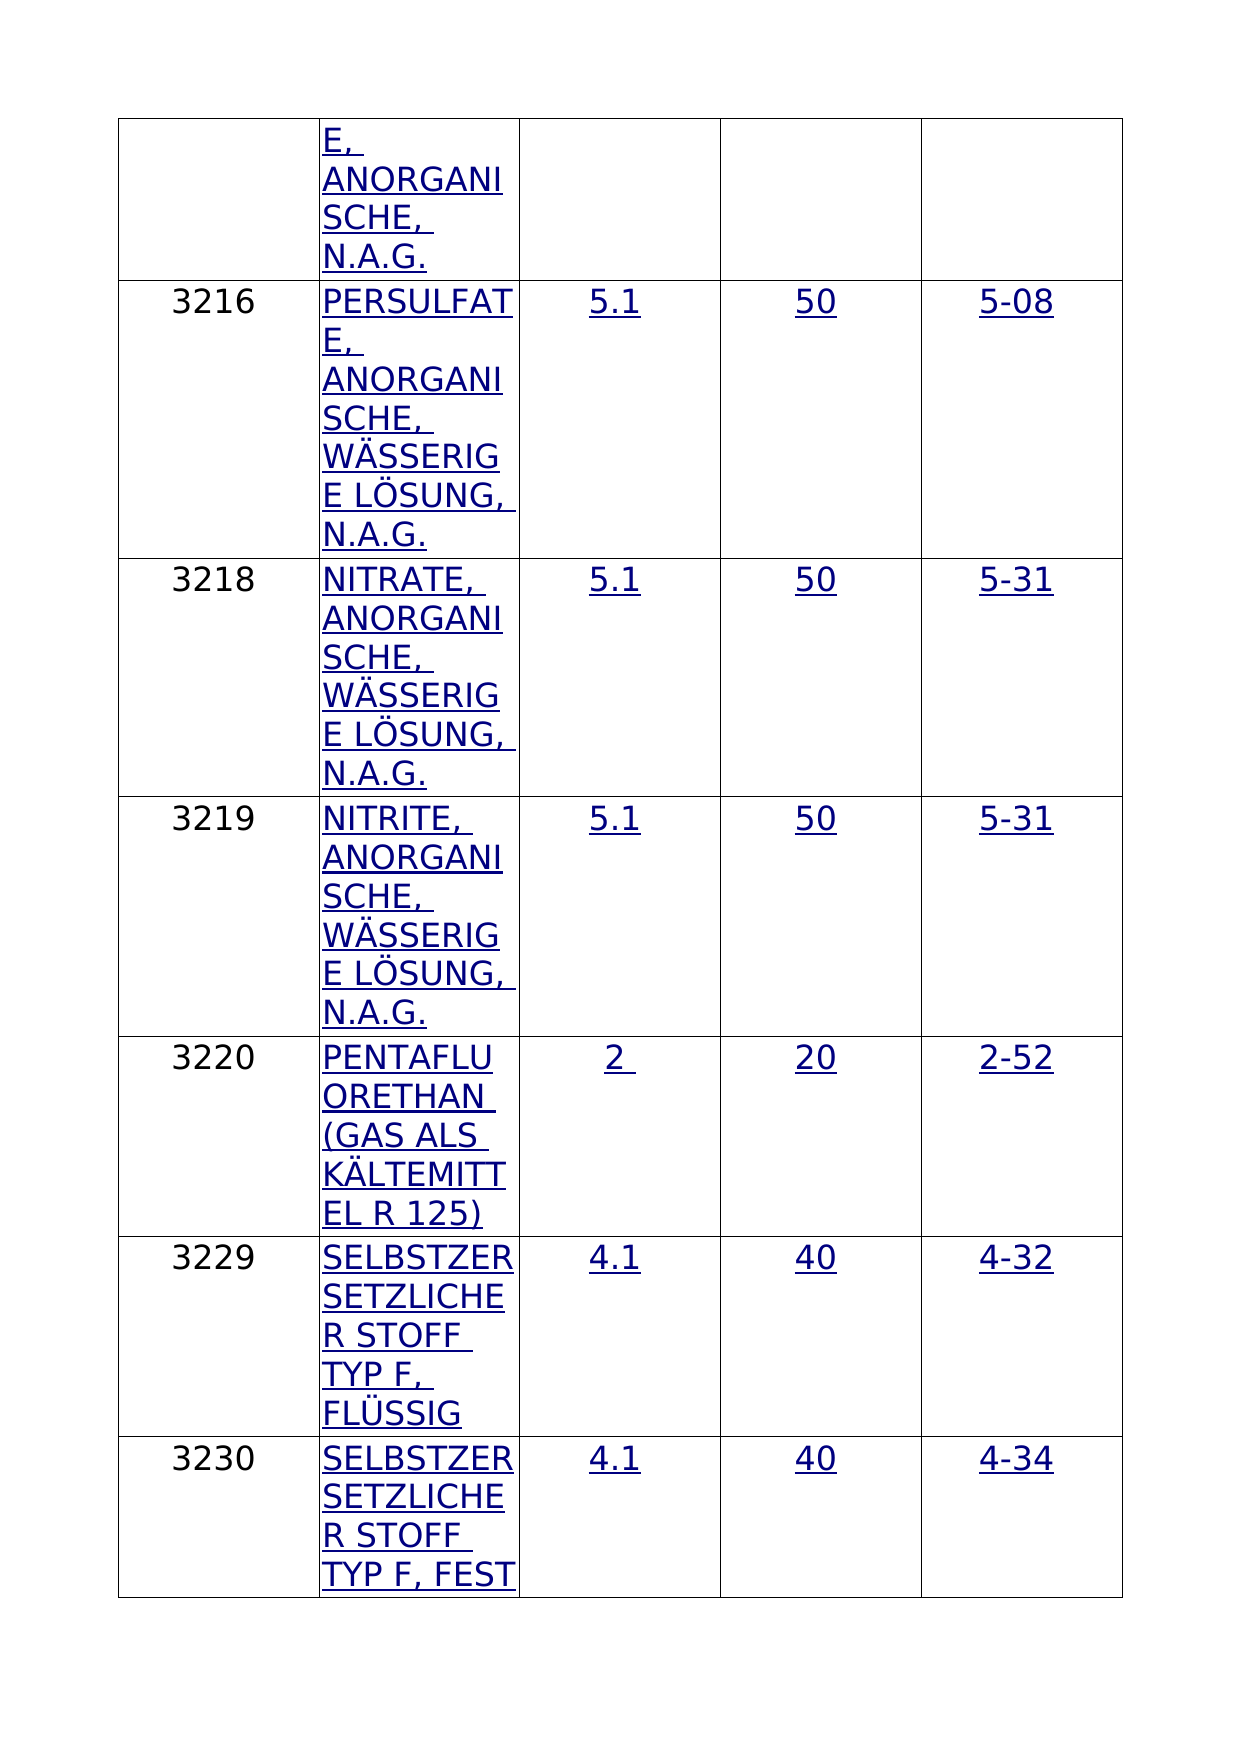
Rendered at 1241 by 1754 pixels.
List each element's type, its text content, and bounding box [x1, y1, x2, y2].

table_cell 5.1 [520, 797, 720, 1036]
table_cell 3229 [119, 1237, 319, 1436]
table_cell 4.1 [520, 1437, 720, 1597]
table_cell SELBSTZERSETZLICHER STOFF TYP F, FLÜSSIG [320, 1237, 519, 1436]
table_cell 2-52 [922, 1037, 1122, 1236]
table_cell NITRITE, ANORGANISCHE, WÄSSERIGE LÖSUNG, N.A.G. [320, 797, 519, 1036]
table_cell 40 [721, 1237, 921, 1436]
table_cell 40 [721, 1437, 921, 1597]
table_cell 3230 [119, 1437, 319, 1597]
table_cell [721, 119, 921, 279]
table_cell 5-31 [922, 559, 1122, 796]
table_cell PENTAFLUORETHAN (GAS ALS KÄLTEMITTEL R 125) [320, 1037, 519, 1236]
table_cell 3218 [119, 559, 319, 796]
table_cell 5-08 [922, 281, 1122, 557]
table_cell 20 [721, 1037, 921, 1236]
table_cell 50 [721, 559, 921, 796]
table_cell 50 [721, 281, 921, 557]
table_cell 5.1 [520, 559, 720, 796]
table_cell 5.1 [520, 281, 720, 557]
table_cell E, ANORGANISCHE, N.A.G. [320, 119, 519, 279]
table_cell 5-31 [922, 797, 1122, 1036]
table_cell 3220 [119, 1037, 319, 1236]
table_cell 3216 [119, 281, 319, 557]
table_cell 2 [520, 1037, 720, 1236]
table_cell PERSULFATE, ANORGANISCHE, WÄSSERIGE LÖSUNG, N.A.G. [320, 281, 519, 557]
table_cell 50 [721, 797, 921, 1036]
table_cell [922, 119, 1122, 279]
table_cell 4-32 [922, 1237, 1122, 1436]
table_cell 4-34 [922, 1437, 1122, 1597]
table_cell 4.1 [520, 1237, 720, 1436]
table_cell [119, 119, 319, 279]
table_cell 3219 [119, 797, 319, 1036]
table_cell NITRATE, ANORGANISCHE, WÄSSERIGE LÖSUNG, N.A.G. [320, 559, 519, 796]
table_cell [520, 119, 720, 279]
table_cell SELBSTZERSETZLICHER STOFF TYP F, FEST [320, 1437, 519, 1597]
